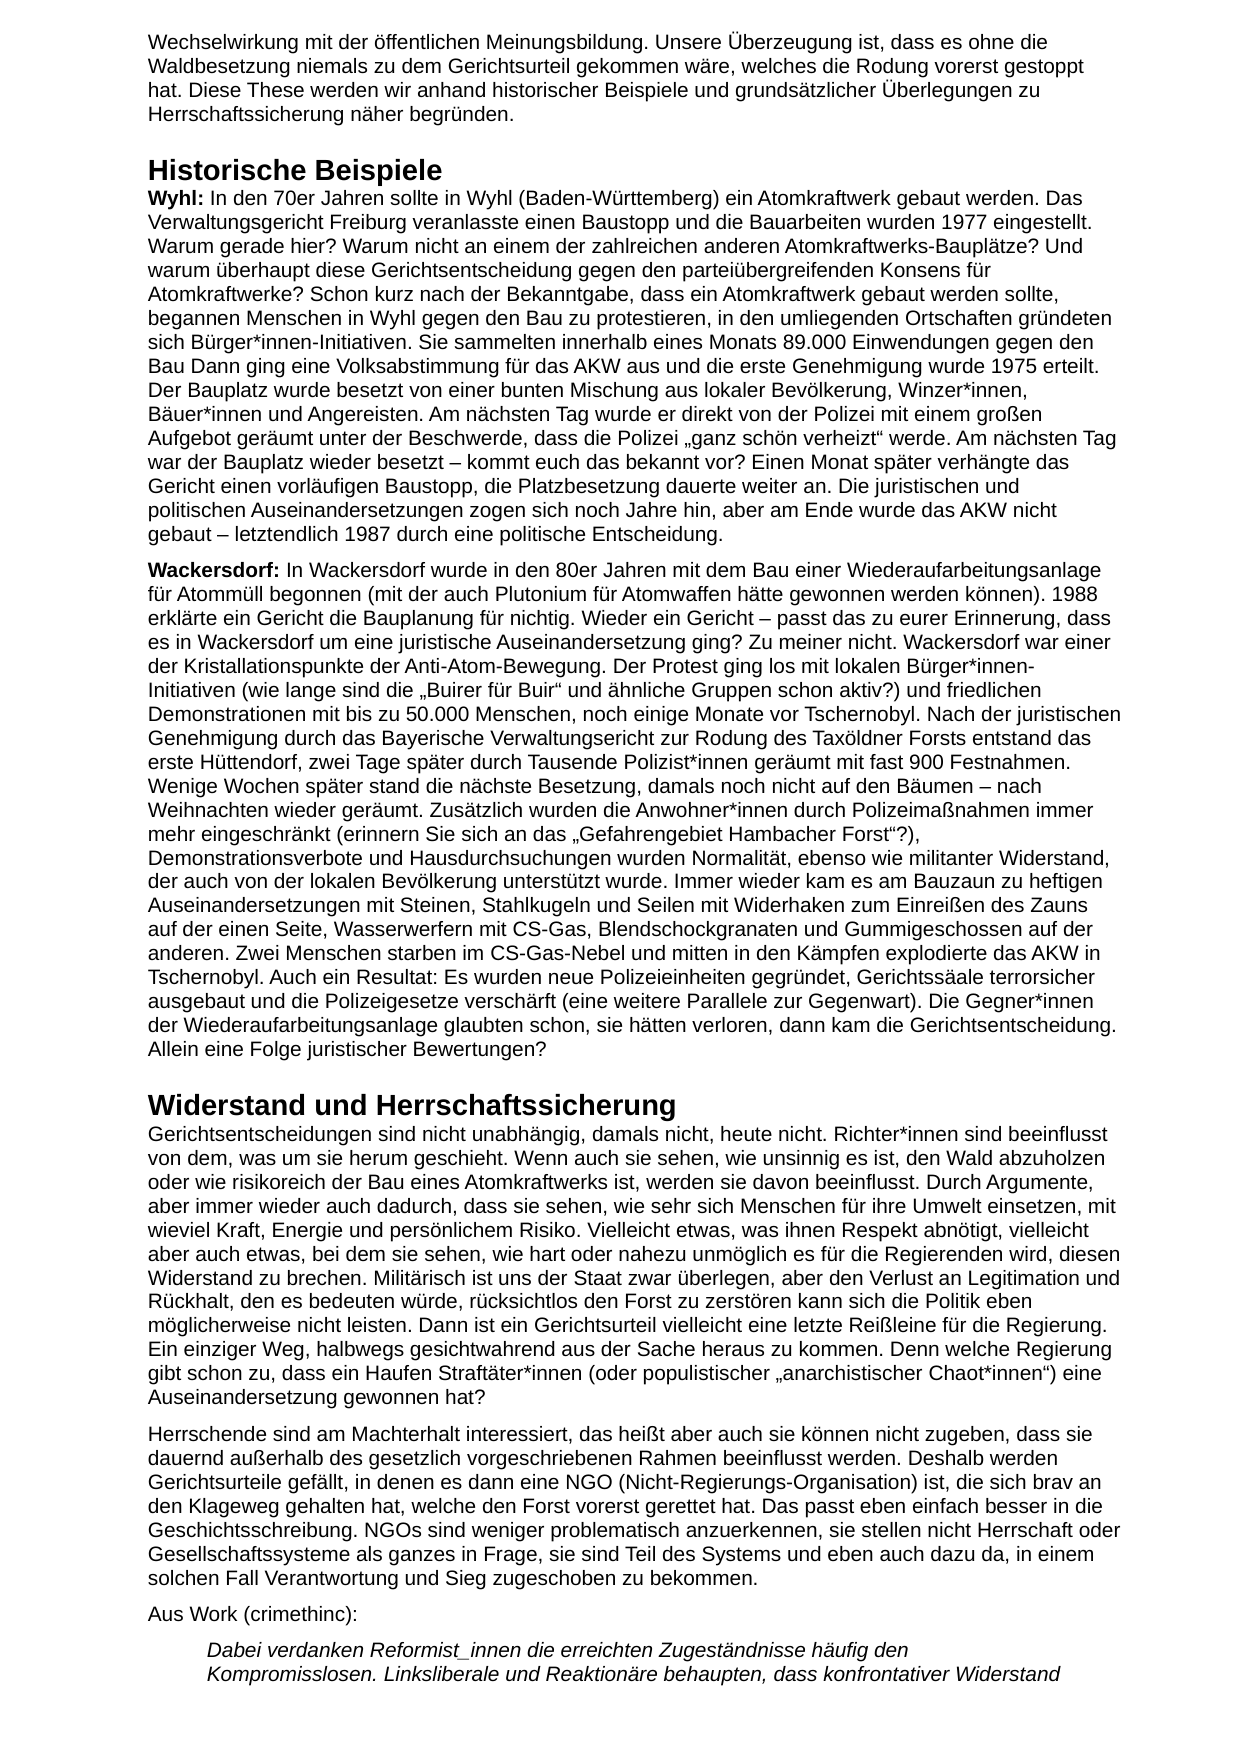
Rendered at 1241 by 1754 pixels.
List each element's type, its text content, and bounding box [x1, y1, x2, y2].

text Herrschende sind am Machterhalt interessiert, das heißt aber auch sie können nicht zugeben, dass sie dauernd außerhalb des gesetzlich vorgeschriebenen Rahmen beeinflusst werden. Deshalb werden Gerichtsurteile gefällt, in denen es dann eine NGO (Nicht-Regierungs-Organisation) ist, die sich brav an den Klageweg gehalten hat, welche den Forst vorerst gerettet hat. Das passt eben einfach besser in die Geschichtsschreibung. NGOs sind weniger problematisch anzuerkennen, sie stellen nicht Herrschaft oder Gesellschaftssysteme als ganzes in Frage, sie sind Teil des Systems und eben auch dazu da, in einem solchen Fall Verantwortung und Sieg zugeschoben zu bekommen. [148, 1422, 1122, 1589]
text Gerichtsentscheidungen sind nicht unabhängig, damals nicht, heute nicht. Richter*innen sind beeinflusst von dem, was um sie herum geschieht. Wenn auch sie sehen, wie unsinnig es ist, den Wald abzuholzen oder wie risikoreich der Bau eines Atomkraftwerks ist, werden sie davon beeinflusst. Durch Argumente, aber immer wieder auch dadurch, dass sie sehen, wie sehr sich Menschen für ihre Umwelt einsetzen, mit wieviel Kraft, Energie und persönlichem Risiko. Vielleicht etwas, was ihnen Respekt abnötigt, vielleicht aber auch etwas, bei dem sie sehen, wie hart oder nahezu unmöglich es für die Regierenden wird, diesen Widerstand zu brechen. Militärisch ist uns der Staat zwar überlegen, aber den Verlust an Legitimation und Rückhalt, den es bedeuten würde, rücksichtlos den Forst zu zerstören kann sich die Politik eben möglicherweise nicht leisten. Dann ist ein Gerichtsurteil vielleicht eine letzte Reißleine für die Regierung. Ein einziger Weg, halbwegs gesichtwahrend aus der Sache heraus zu kommen. Denn welche Regierung gibt schon zu, dass ein Haufen Straftäter*innen (oder populistischer „anarchistischer Chaot*innen“) eine Auseinandersetzung gewonnen hat? [148, 1122, 1122, 1409]
text Wechselwirkung mit der öffentlichen Meinungsbildung. Unsere Überzeugung ist, dass es ohne die Waldbesetzung niemals zu dem Gerichtsurteil gekommen wäre, welches die Rodung vorerst gestoppt hat. Diese These werden wir anhand historischer Beispiele und grundsätzlicher Überlegungen zu Herrschaftssicherung näher begründen. [148, 29, 1122, 125]
subtitle Widerstand und Herrschaftssicherung [148, 1088, 1122, 1122]
text Wackersdorf: In Wackersdorf wurde in den 80er Jahren mit dem Bau einer Wiederaufarbeitungsanlage für Atommüll begonnen (mit der auch Plutonium für Atomwaffen hätte gewonnen werden können). 1988 erklärte ein Gericht die Bauplanung für nichtig. Wieder ein Gericht – passt das zu eurer Erinnerung, dass es in Wackersdorf um eine juristische Auseinandersetzung ging? Zu meiner nicht. Wackersdorf war einer der Kristallationspunkte der Anti-Atom-Bewegung. Der Protest ging los mit lokalen Bürger*innen-Initiativen (wie lange sind die „Buirer für Buir“ und ähnliche Gruppen schon aktiv?) und friedlichen Demonstrationen mit bis zu 50.000 Menschen, noch einige Monate vor Tschernobyl. Nach der juristischen Genehmigung durch das Bayerische Verwaltungsericht zur Rodung des Taxöldner Forsts entstand das erste Hüttendorf, zwei Tage später durch Tausende Polizist*innen geräumt mit fast 900 Festnahmen. Wenige Wochen später stand die nächste Besetzung, damals noch nicht auf den Bäumen – nach Weihnachten wieder geräumt. Zusätzlich wurden die Anwohner*innen durch Polizeimaßnahmen immer mehr eingeschränkt (erinnern Sie sich an das „Gefahrengebiet Hambacher Forst“?), Demonstrationsverbote und Hausdurchsuchungen wurden Normalität, ebenso wie militanter Widerstand, der auch von der lokalen Bevölkerung unterstützt wurde. Immer wieder kam es am Bauzaun zu heftigen Auseinandersetzungen mit Steinen, Stahlkugeln und Seilen mit Widerhaken zum Einreißen des Zauns auf der einen Seite, Wasserwerfern mit CS-Gas, Blendschockgranaten und Gummigeschossen auf der anderen. Zwei Menschen starben im CS-Gas-Nebel und mitten in den Kämpfen explodierte das AKW in Tschernobyl. Auch ein Resultat: Es wurden neue Polizeieinheiten gegründet, Gerichtssäale terrorsicher ausgebaut und die Polizeigesetze verschärft (eine weitere Parallele zur Gegenwart). Die Gegner*innen der Wiederaufarbeitungsanlage glaubten schon, sie hätten verloren, dann kam die Gerichtsentscheidung. Allein eine Folge juristischer Bewertungen? [148, 558, 1122, 1061]
text Aus Work (crimethinc): [148, 1602, 1122, 1626]
subtitle Historische Beispiele [148, 152, 1122, 186]
text Dabei verdanken Reformist_innen die erreichten Zugeständnisse häufig den Kompromisslosen. Linksliberale und Reaktionäre behaupten, dass konfrontativer Widerstand [207, 1638, 1063, 1686]
text Wyhl: In den 70er Jahren sollte in Wyhl (Baden-Württemberg) ein Atomkraftwerk gebaut werden. Das Verwaltungsgericht Freiburg veranlasste einen Baustopp und die Bauarbeiten wurden 1977 eingestellt. Warum gerade hier? Warum nicht an einem der zahlreichen anderen Atomkraftwerks-Bauplätze? Und warum überhaupt diese Gerichtsentscheidung gegen den parteiübergreifenden Konsens für Atomkraftwerke? Schon kurz nach der Bekanntgabe, dass ein Atomkraftwerk gebaut werden sollte, begannen Menschen in Wyhl gegen den Bau zu protestieren, in den umliegenden Ortschaften gründeten sich Bürger*innen-Initiativen. Sie sammelten innerhalb eines Monats 89.000 Einwendungen gegen den Bau Dann ging eine Volksabstimmung für das AKW aus und die erste Genehmigung wurde 1975 erteilt. Der Bauplatz wurde besetzt von einer bunten Mischung aus lokaler Bevölkerung, Winzer*innen, Bäuer*innen und Angereisten. Am nächsten Tag wurde er direkt von der Polizei mit einem großen Aufgebot geräumt unter der Beschwerde, dass die Polizei „ganz schön verheizt“ werde. Am nächsten Tag war der Bauplatz wieder besetzt – kommt euch das bekannt vor? Einen Monat später verhängte das Gericht einen vorläufigen Baustopp, die Platzbesetzung dauerte weiter an. Die juristischen und politischen Auseinandersetzungen zogen sich noch Jahre hin, aber am Ende wurde das AKW nicht gebaut – letztendlich 1987 durch eine politische Entscheidung. [148, 186, 1122, 545]
